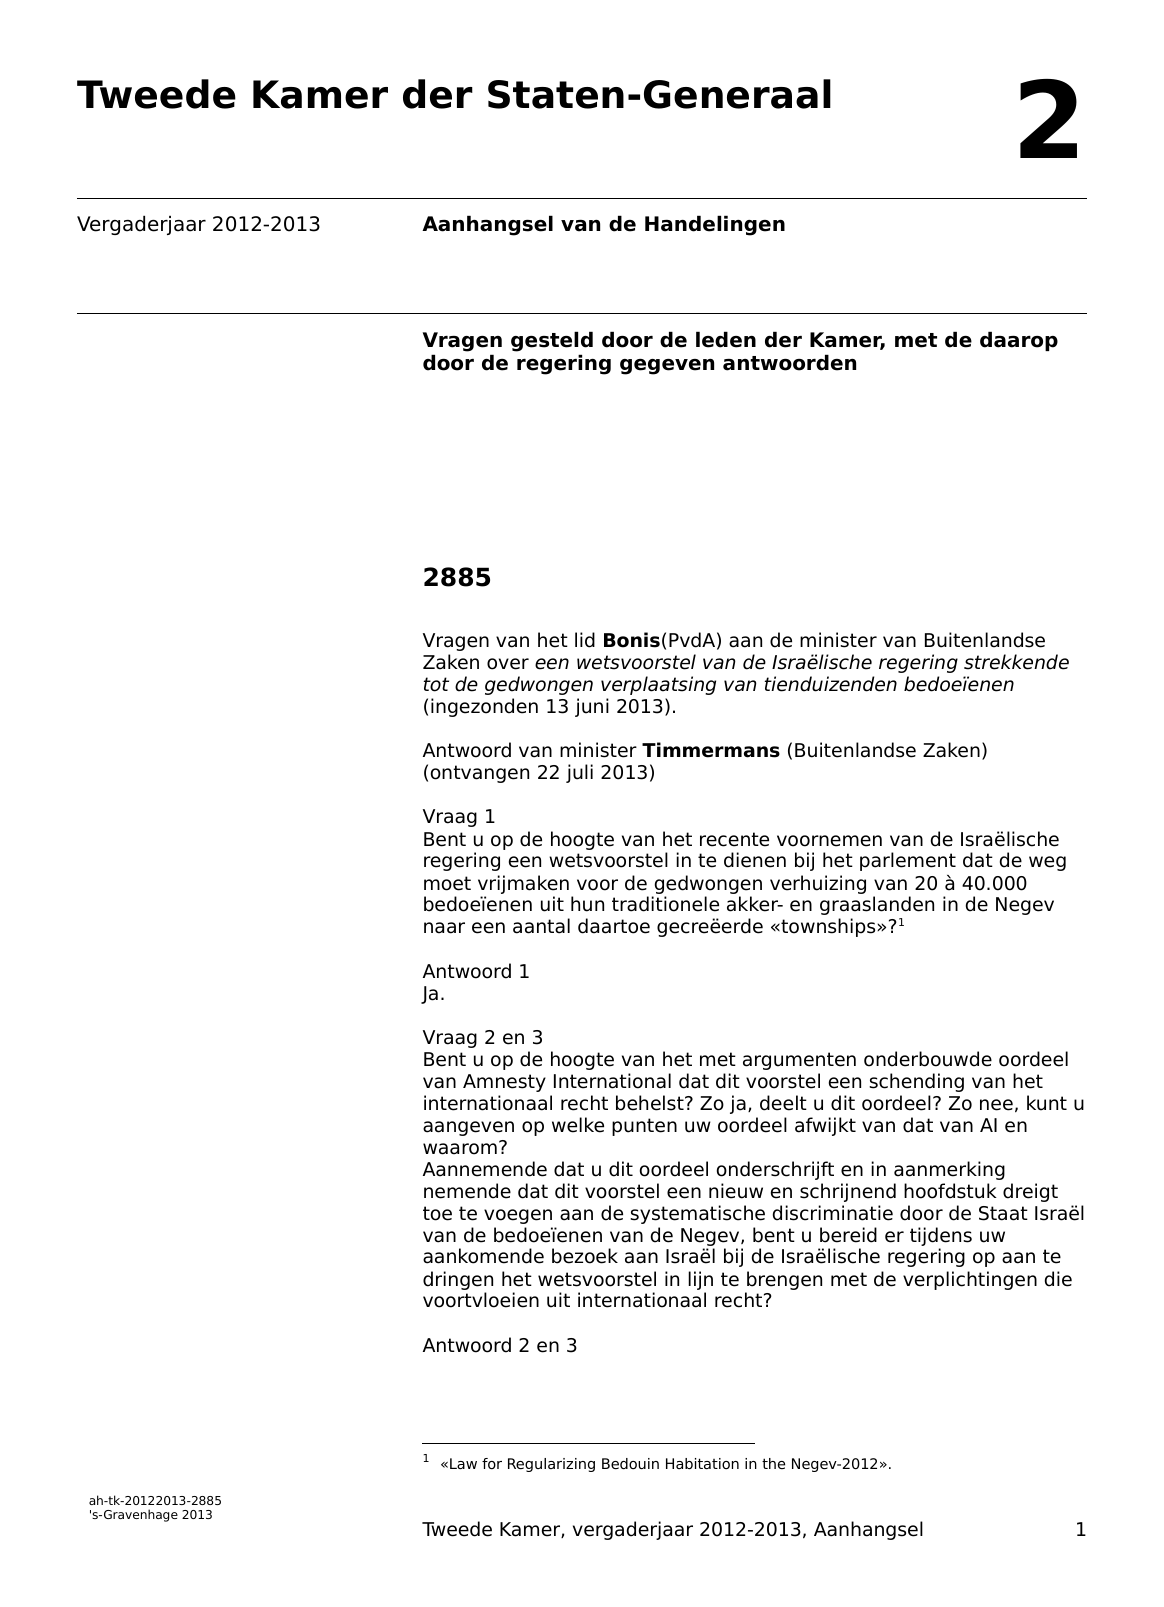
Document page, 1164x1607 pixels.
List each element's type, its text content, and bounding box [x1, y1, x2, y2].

text «Law for Regularizing Bedouin Habitation in the Negev-2012». [422, 1452, 1087, 1474]
text Bent u op de hoogte van het met argumenten onderbouwde oordeel van Amnesty International dat dit voorstel een schending van het internationaal recht behelst? Zo ja, deelt u dit oordeel? Zo nee, kunt u aangeven op welke punten uw oordeel afwijkt van dat van AI en waarom? [422, 1049, 1087, 1158]
text Antwoord 1 [422, 961, 1087, 982]
table_header 2 [886, 59, 1087, 198]
table_cell Aanhangsel van de Handelingen [422, 199, 1087, 313]
text Aannemende dat u dit oordeel onderschrijft en in aanmerking nemende dat dit voorstel een nieuw en schrijnend hoofdstuk dreigt toe te voegen aan de systematische discriminatie door de Staat Israël van de bedoeïenen van de Negev, bent u bereid er tijdens uw aankomende bezoek aan Israël bij de Israëlische regering op aan te dringen het wetsvoorstel in lijn te brengen met de verplichtingen die voortvloeien uit internationaal recht? [422, 1158, 1087, 1312]
table_cell [77, 314, 422, 375]
table_cell Vragen gesteld door de leden der Kamer, met de daarop door de regering gegeven antwoorden [422, 314, 1087, 375]
text 2885 [422, 563, 1087, 592]
table_header Tweede Kamer der Staten-Generaal [77, 59, 886, 198]
text Antwoord van minister Timmermans (Buitenlandse Zaken) (ontvangen 22 juli 2013) [422, 740, 1087, 784]
text ah-tk-20122013-2885 [88, 1494, 323, 1508]
text Bent u op de hoogte van het recente voornemen van de Israëlische regering een wetsvoorstel in te dienen bij het parlement dat de weg moet vrijmaken voor de gedwongen verhuizing van 20 à 40.000 bedoeïenen uit hun traditionele akker- en graaslanden in de Negev naar een aantal daartoe gecreëerde «townships»? [422, 828, 1087, 938]
text Vraag 1 [422, 806, 1087, 828]
table_cell Vergaderjaar 2012-2013 [77, 199, 422, 313]
text Vragen van het lid Bonis(PvdA) aan de minister van Buitenlandse Zaken over een wetsvoorstel van de Israëlische regering strekkende tot de gedwongen verplaatsing van tienduizenden bedoeïenen (ingezonden 13 juni 2013). [422, 630, 1087, 718]
text Vraag 2 en 3 [422, 1027, 1087, 1049]
text Ja. [422, 982, 1087, 1004]
text 's-Gravenhage 2013 [88, 1508, 323, 1522]
text Antwoord 2 en 3 [422, 1334, 1087, 1357]
